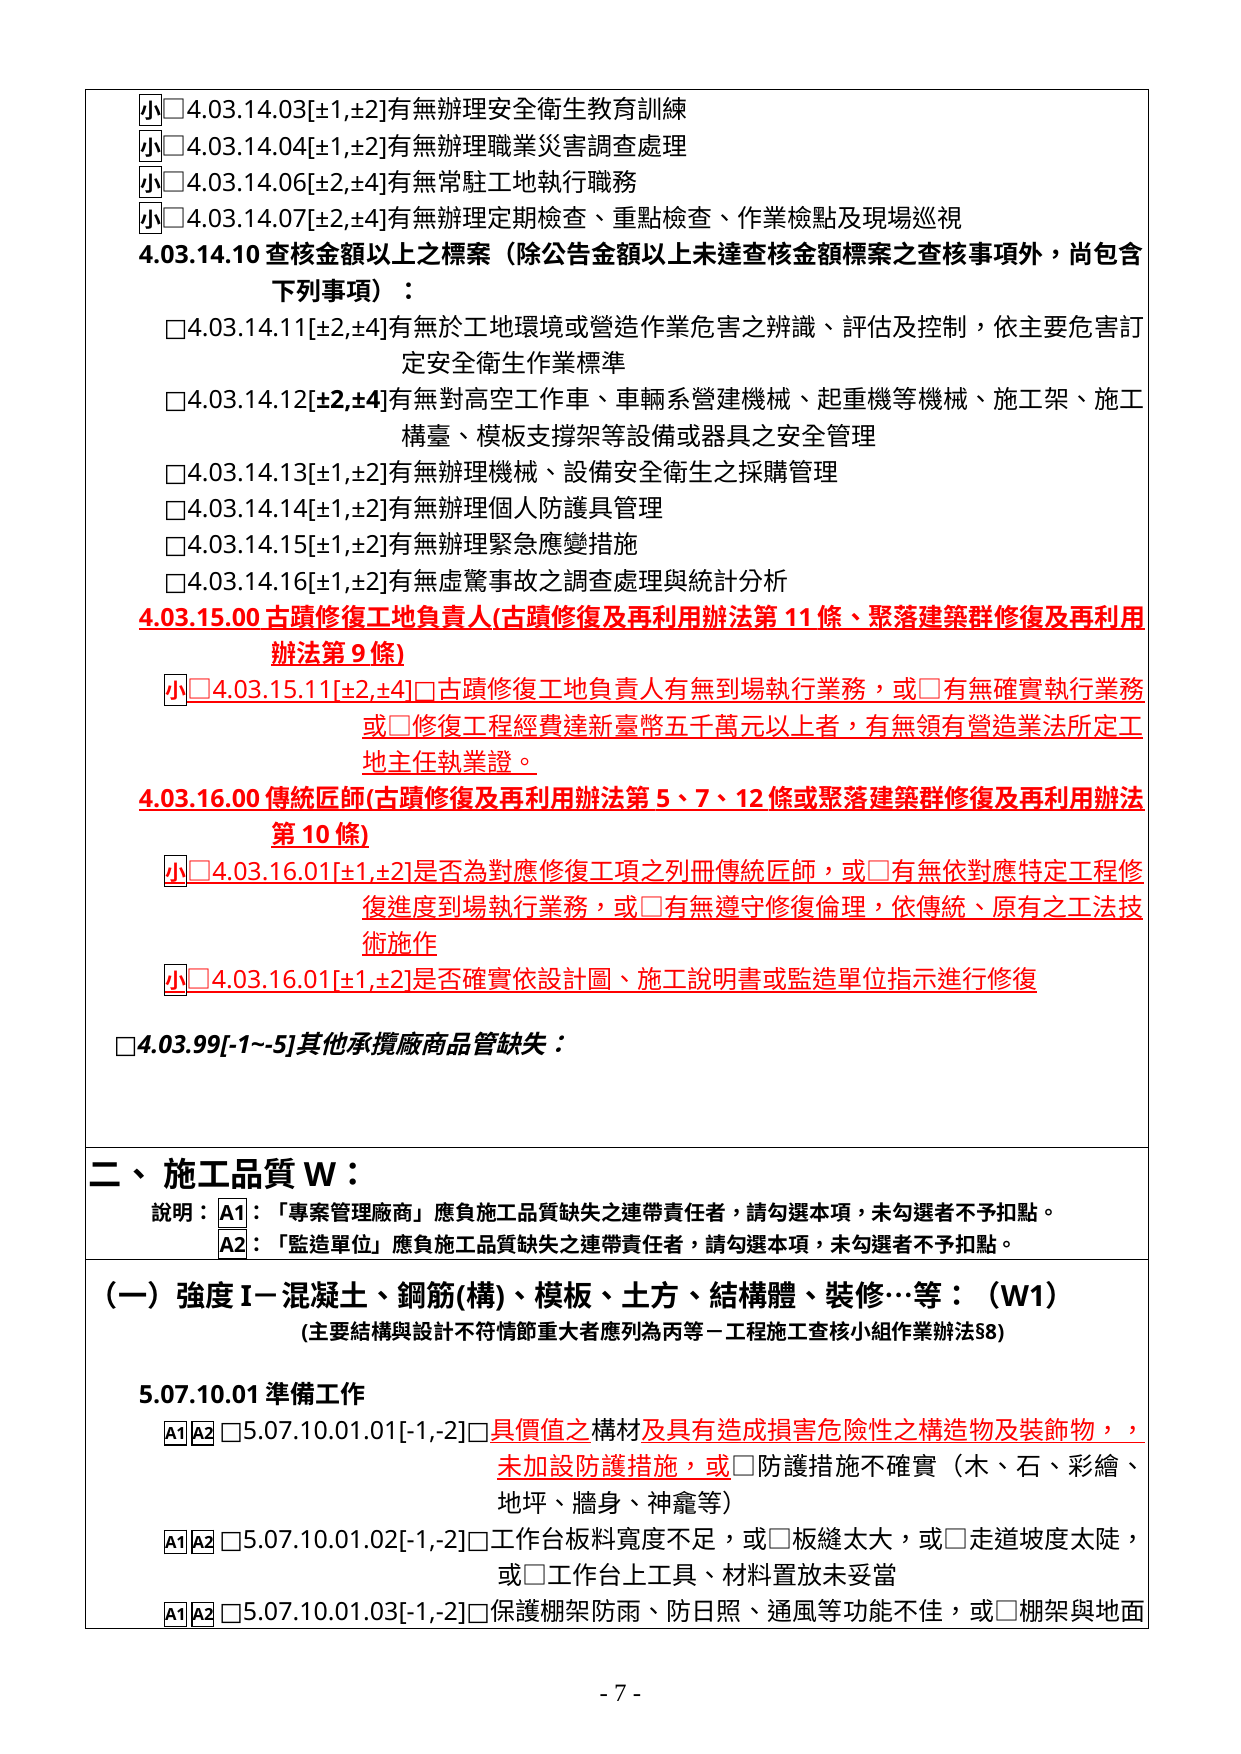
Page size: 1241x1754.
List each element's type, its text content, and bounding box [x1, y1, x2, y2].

table_cell 小□4.03.14.03[±1,±2]有無辦理安全衛生教育訓練 小□4.03.14.04[±1,±2]有無辦理職業災害調查處理 小□4.03.14.06[±2,±4]有無常駐工地執行職務 小□4.03.14.07[±2,±4]有無辦理定期檢查、重點檢查、作業檢點及現場巡視 4.03.14.10查核金額以上之標案（除公告金額以上未達查核金額標案之查核事項外，尚包含下列事項）： □4.03.14.11[±2,±4]有無於工地環境或營造作業危害之辨識、評估及控制，依主要危害訂定安全衛生作業標準 □4.03.14.12[±2,±4]有無對高空工作車、車輛系營建機械、起重機等機械、施工架、施工構臺、模板支撐架等設備或器具之安全管理 □4.03.14.13[±1,±2]有無辦理機械、設備安全衛生之採購管理 □4.03.14.14[±1,±2]有無辦理個人防護具管理 □4.03.14.15[±1,±2]有無辦理緊急應變措施 □4.03.14.16[±1,±2]有無虛驚事故之調查處理與統計分析 4.03.15.00古蹟修復工地負責人(古蹟修復及再利用辦法第11條、聚落建築群修復及再利用辦法第9條) 小□4.03.15.11[±2,±4]□古蹟修復工地負責人有無到場執行業務，或□有無確實執行業務或□修復工程經費達新臺幣五千萬元以上者，有無領有營造業法所定工地主任執業證。 4.03.16.00傳統匠師(古蹟修復及再利用辦法第5、7、12條或聚落建築群修復及再利用辦法第10條) 小□4.03.16.01[±1,±2]是否為對應修復工項之列冊傳統匠師，或□有無依對應特定工程修復進度到場執行業務，或□有無遵守修復倫理，依傳統、原有之工法技術施作 小□4.03.16.01[±1,±2]是否確實依設計圖、施工說明書或監造單位指示進行修復 □4.03.99[-1~-5]其他承攬廠商品管缺失： [86, 90, 1148, 1147]
table_cell （一）強度Ι－混凝土、鋼筋(構)、模板、土方、結構體、裝修…等：（W1） (主要結構與設計不符情節重大者應列為丙等－工程施工查核小組作業辦法§8) 5.07.10.01準備工作 A1 A2 □5.07.10.01.01[-1,-2]□具價值之構材及具有造成損害危險性之構造物及裝飾物，，未加設防護措施，或□防護措施不確實（木、石、彩繪、地坪、牆身、神龕等） A1 A2 □5.07.10.01.02[-1,-2]□工作台板料寬度不足，或□板縫太大，或□走道坡度太陡，或□工作台上工具、材料置放未妥當 A1 A2 □5.07.10.01.03[-1,-2]□保護棚架防雨、防日照、通風等功能不佳，或□棚架與地面 [86, 1260, 1148, 1628]
table_cell 施工品質W： 說明： A1：「專案管理廠商」應負施工品質缺失之連帶責任者，請勾選本項，未勾選者不予扣點。 A2：「監造單位」應負施工品質缺失之連帶責任者，請勾選本項，未勾選者不予扣點。 [86, 1148, 1148, 1259]
